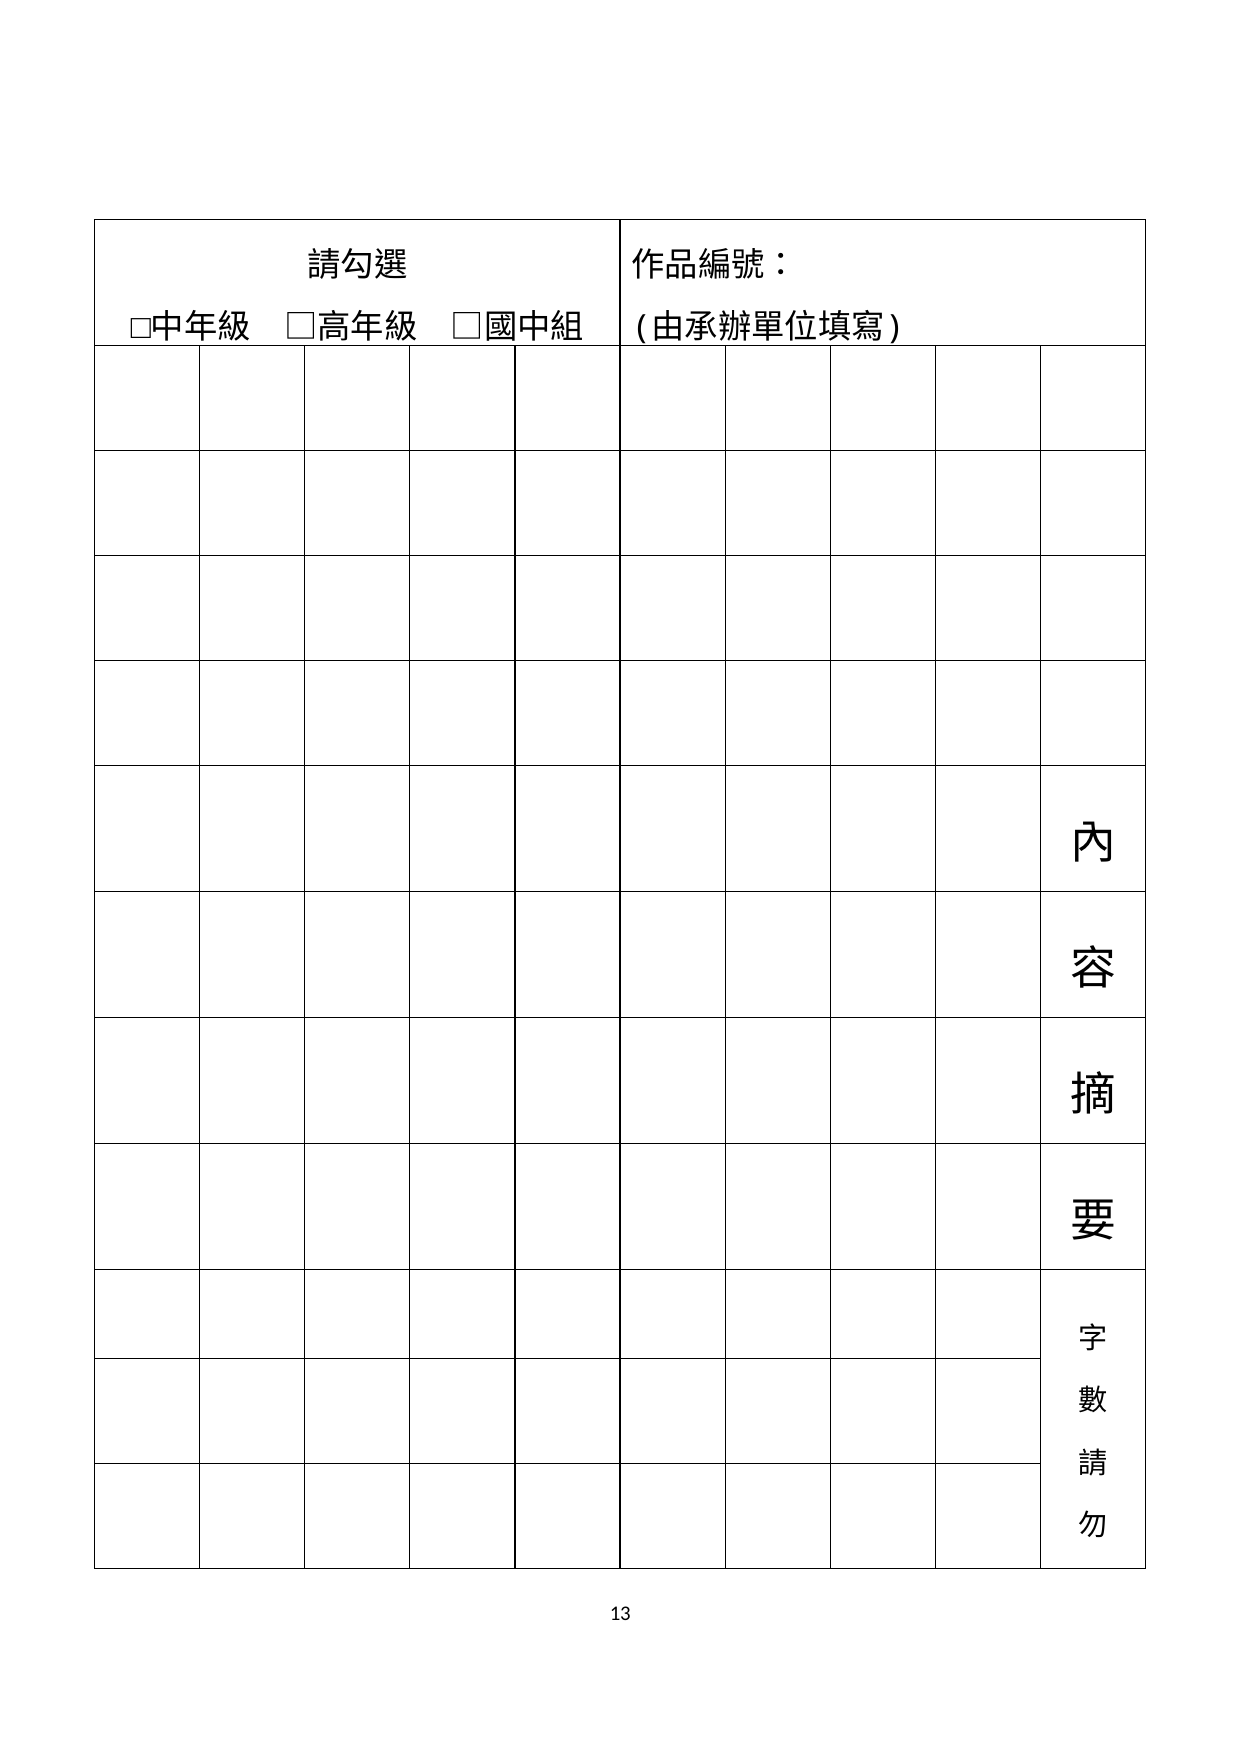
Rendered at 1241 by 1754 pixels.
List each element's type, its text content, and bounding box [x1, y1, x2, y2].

table_cell [410, 766, 514, 891]
table_cell [936, 451, 1040, 555]
table_cell [305, 1270, 409, 1358]
table_cell [726, 451, 830, 555]
table_cell [516, 1144, 619, 1269]
table_cell 摘 [1041, 1018, 1145, 1143]
table_cell [516, 892, 619, 1017]
table_cell [305, 451, 409, 555]
table_cell [726, 1359, 830, 1463]
table_cell [95, 1359, 199, 1463]
table_cell [305, 1018, 409, 1143]
table_cell [200, 1018, 304, 1143]
table_cell [305, 766, 409, 891]
table_cell [621, 1144, 725, 1269]
table_cell [516, 451, 619, 555]
table_cell [936, 661, 1040, 765]
table_cell [726, 766, 830, 891]
table_cell [621, 892, 725, 1017]
table_cell [936, 1144, 1040, 1269]
table_cell [200, 1464, 304, 1568]
table_cell [516, 661, 619, 765]
table_cell [95, 1464, 199, 1568]
table_cell [726, 892, 830, 1017]
table_cell [726, 556, 830, 660]
table_cell [621, 1464, 725, 1568]
table_cell [726, 1144, 830, 1269]
table_cell [621, 1018, 725, 1143]
table_cell [200, 346, 304, 450]
table_cell [410, 1018, 514, 1143]
table_cell [95, 1018, 199, 1143]
table_cell [831, 346, 935, 450]
table_cell [936, 1464, 1040, 1568]
table_cell [621, 661, 725, 765]
table_cell [831, 892, 935, 1017]
table_cell [305, 346, 409, 450]
table_cell [621, 556, 725, 660]
table_cell [621, 766, 725, 891]
table_cell [95, 1144, 199, 1269]
table_cell [936, 1018, 1040, 1143]
table_cell [410, 1464, 514, 1568]
table_cell [936, 892, 1040, 1017]
table_cell [305, 556, 409, 660]
table_cell [726, 1464, 830, 1568]
table_cell [1041, 451, 1145, 555]
table_cell [410, 892, 514, 1017]
table_cell [200, 1270, 304, 1358]
table_cell [410, 661, 514, 765]
table_cell [831, 451, 935, 555]
table_cell [831, 556, 935, 660]
table_cell [516, 1359, 619, 1463]
table_cell [200, 892, 304, 1017]
table_cell [936, 346, 1040, 450]
table_cell [410, 346, 514, 450]
table_cell [831, 1144, 935, 1269]
table_cell [95, 451, 199, 555]
table_cell [410, 1144, 514, 1269]
table_cell [200, 766, 304, 891]
table_cell [410, 556, 514, 660]
table_header 作品編號： (由承辦單位填寫) [621, 220, 1145, 345]
table_cell [621, 1359, 725, 1463]
table_cell [936, 556, 1040, 660]
table_cell [200, 451, 304, 555]
table_cell [305, 1359, 409, 1463]
table_cell [516, 1270, 619, 1358]
table_cell [1041, 346, 1145, 450]
table_cell [516, 766, 619, 891]
table_cell [726, 1270, 830, 1358]
table_cell [410, 1270, 514, 1358]
table_cell [410, 451, 514, 555]
table_cell [516, 556, 619, 660]
table_cell [200, 661, 304, 765]
table_cell [831, 766, 935, 891]
table_cell [95, 766, 199, 891]
table_cell [516, 1018, 619, 1143]
table_cell [726, 661, 830, 765]
table_cell 字 數 請 勿 超 過 本 稿 紙 約 100 字 [1041, 1270, 1145, 1568]
table_cell [95, 1270, 199, 1358]
table_cell [305, 661, 409, 765]
table_cell [200, 1144, 304, 1269]
table_cell [200, 556, 304, 660]
table_cell [726, 346, 830, 450]
table_cell [410, 1359, 514, 1463]
table_cell [516, 1464, 619, 1568]
table_cell [1041, 556, 1145, 660]
table_cell [1041, 661, 1145, 765]
table_cell [831, 1359, 935, 1463]
table_cell [95, 346, 199, 450]
table_cell [305, 892, 409, 1017]
table_cell [95, 892, 199, 1017]
table_cell [621, 1270, 725, 1358]
table_cell 容 [1041, 892, 1145, 1017]
table_cell [305, 1144, 409, 1269]
table_header 請勾選 □中年級 □高年級 □國中組 [95, 220, 619, 345]
table_cell [621, 451, 725, 555]
table_cell [936, 1270, 1040, 1358]
table_cell 要 [1041, 1144, 1145, 1269]
table_cell [726, 1018, 830, 1143]
table_cell 內 [1041, 766, 1145, 891]
table_cell [831, 661, 935, 765]
table_cell [95, 661, 199, 765]
table_cell [831, 1464, 935, 1568]
table_cell [621, 346, 725, 450]
table_cell [95, 556, 199, 660]
table_cell [200, 1359, 304, 1463]
table_cell [936, 766, 1040, 891]
table_cell [516, 346, 619, 450]
table_cell [305, 1464, 409, 1568]
table_cell [831, 1270, 935, 1358]
table_cell [936, 1359, 1040, 1463]
table_cell [831, 1018, 935, 1143]
